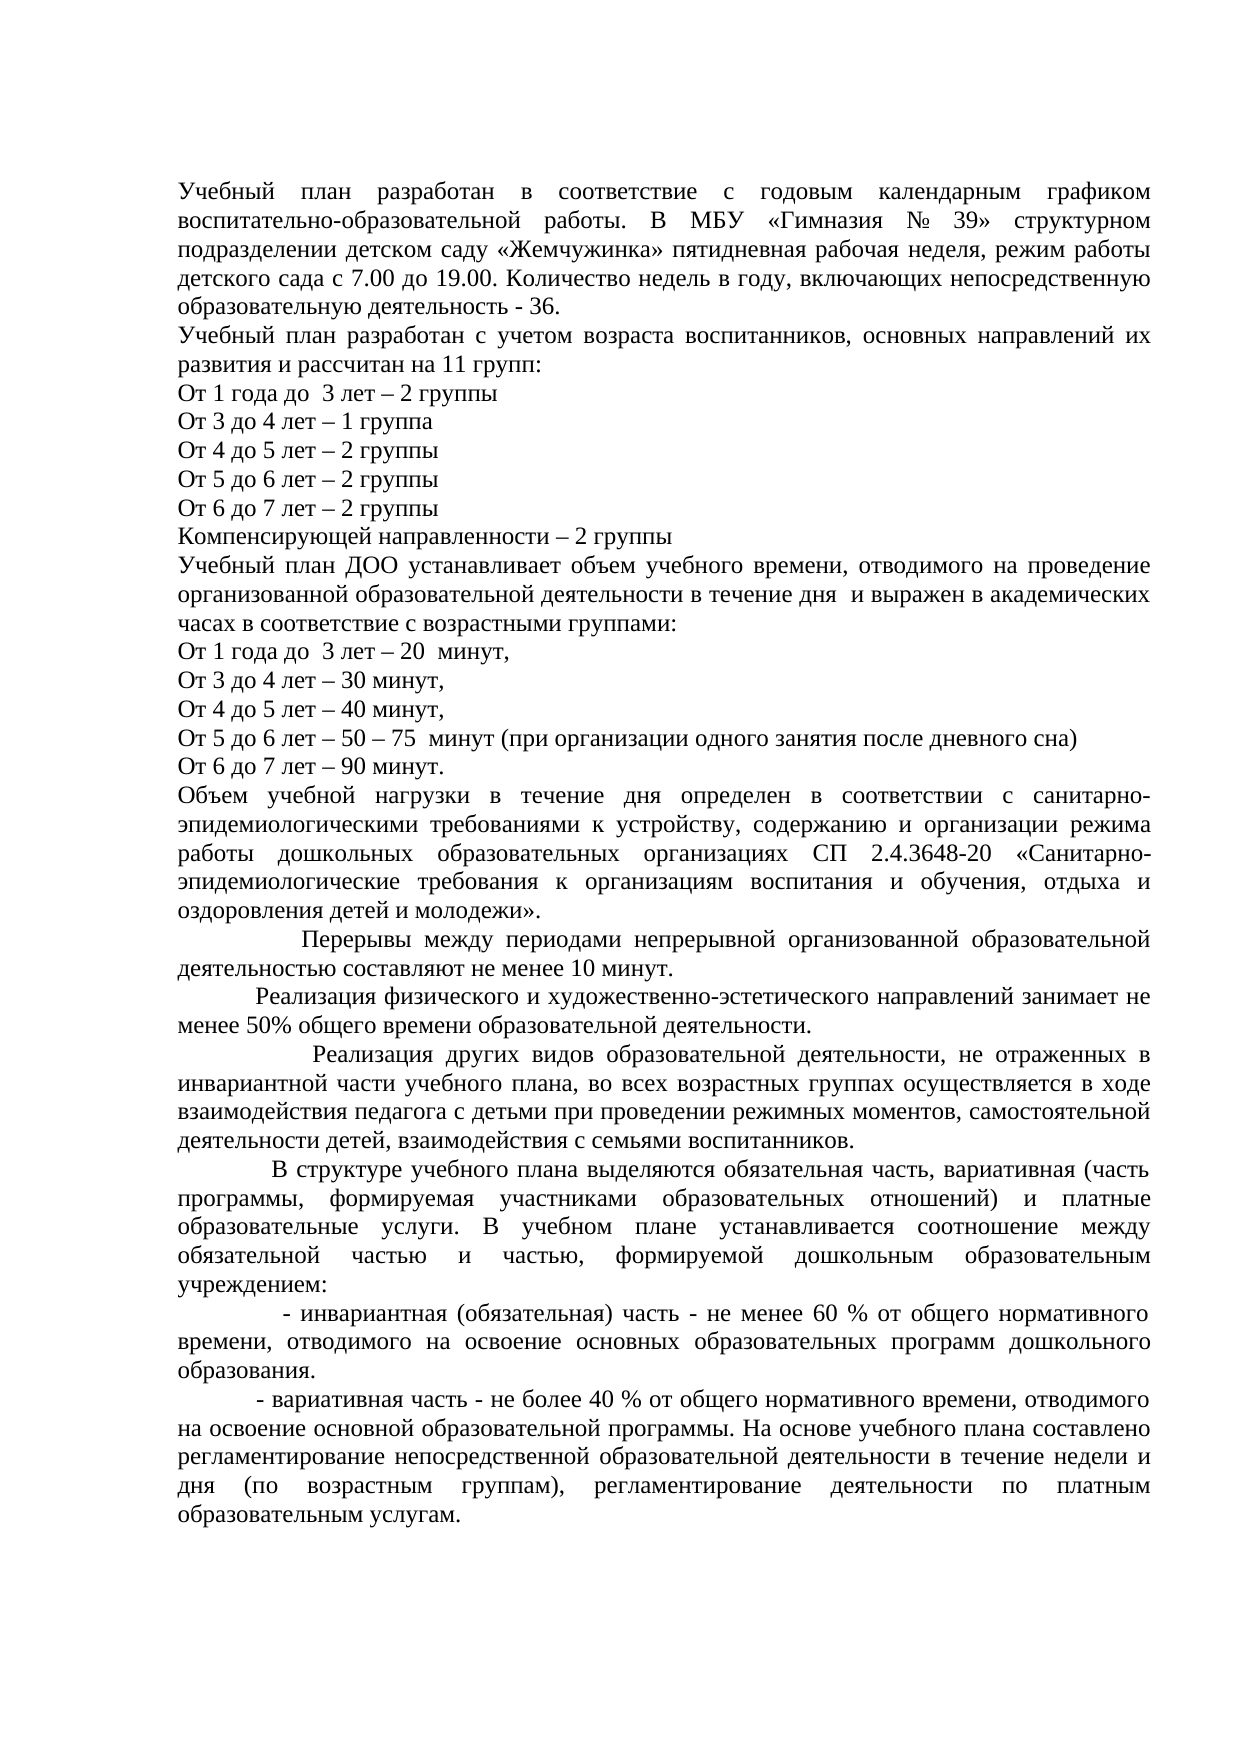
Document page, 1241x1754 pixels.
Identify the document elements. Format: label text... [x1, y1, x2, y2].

text Учебный план разработан в соответствие с годовым календарным графиком воспитательно-образовательной работы. В МБУ «Гимназия № 39» структурном подразделении детском саду «Жемчужинка» пятидневная рабочая неделя, режим работы детского сада с 7.00 до 19.00. Количество недель в году, включающих непосредственную образовательную деятельность - 36. [177, 176, 1152, 320]
text От 5 до 6 лет – 50 – 75 минут (при организации одного занятия после дневного сна) [177, 723, 1152, 751]
text - вариативная часть - не более 40 % от общего нормативного времени, отводимого на освоение основной образовательной программы. На основе учебного плана составлено регламентирование непосредственной образовательной деятельности в течение недели и дня (по возрастным группам), регламентирование деятельности по платным образовательным услугам. [177, 1384, 1152, 1528]
text В структуре учебного плана выделяются обязательная часть, вариативная (часть программы, формируемая участниками образовательных отношений) и платные образовательные услуги. В учебном плане устанавливается соотношение между обязательной частью и частью, формируемой дошкольным образовательным учреждением: [177, 1154, 1152, 1298]
text - инвариантная (обязательная) часть - не менее 60 % от общего нормативного времени, отводимого на освоение основных образовательных программ дошкольного образования. [177, 1298, 1152, 1384]
text От 3 до 4 лет – 30 минут, [177, 665, 1152, 694]
text От 4 до 5 лет – 40 минут, [177, 694, 1152, 723]
text Реализация других видов образовательной деятельности, не отраженных в инвариантной части учебного плана, во всех возрастных группах осуществляется в ходе взаимодействия педагога с детьми при проведении режимных моментов, самостоятельной деятельности детей, взаимодействия с семьями воспитанников. [177, 1039, 1152, 1154]
text Компенсирующей направленности – 2 группы [177, 521, 1152, 550]
text Учебный план разработан с учетом возраста воспитанников, основных направлений их развития и рассчитан на 11 групп: [177, 320, 1152, 378]
text От 5 до 6 лет – 2 группы [177, 464, 1152, 493]
text От 6 до 7 лет – 2 группы [177, 493, 1152, 521]
text Перерывы между периодами непрерывной организованной образовательной деятельностью составляют не менее 10 минут. [177, 924, 1152, 981]
text От 3 до 4 лет – 1 группа [177, 406, 1152, 435]
text От 1 года до 3 лет – 20 минут, [177, 636, 1152, 665]
text Учебный план ДОО устанавливает объем учебного времени, отводимого на проведение организованной образовательной деятельности в течение дня и выражен в академических часах в соответствие с возрастными группами: [177, 550, 1152, 636]
text От 6 до 7 лет – 90 минут. [177, 751, 1152, 780]
text Реализация физического и художественно-эстетического направлений занимает не менее 50% общего времени образовательной деятельности. [177, 981, 1152, 1039]
text Объем учебной нагрузки в течение дня определен в соответствии с санитарно-эпидемиологическими требованиями к устройству, содержанию и организации режима работы дошкольных образовательных организациях СП 2.4.3648-20 «Санитарно-эпидемиологические требования к организациям воспитания и обучения, отдыха и оздоровления детей и молодежи». [177, 780, 1152, 924]
text От 1 года до 3 лет – 2 группы [177, 378, 1152, 406]
text От 4 до 5 лет – 2 группы [177, 435, 1152, 464]
